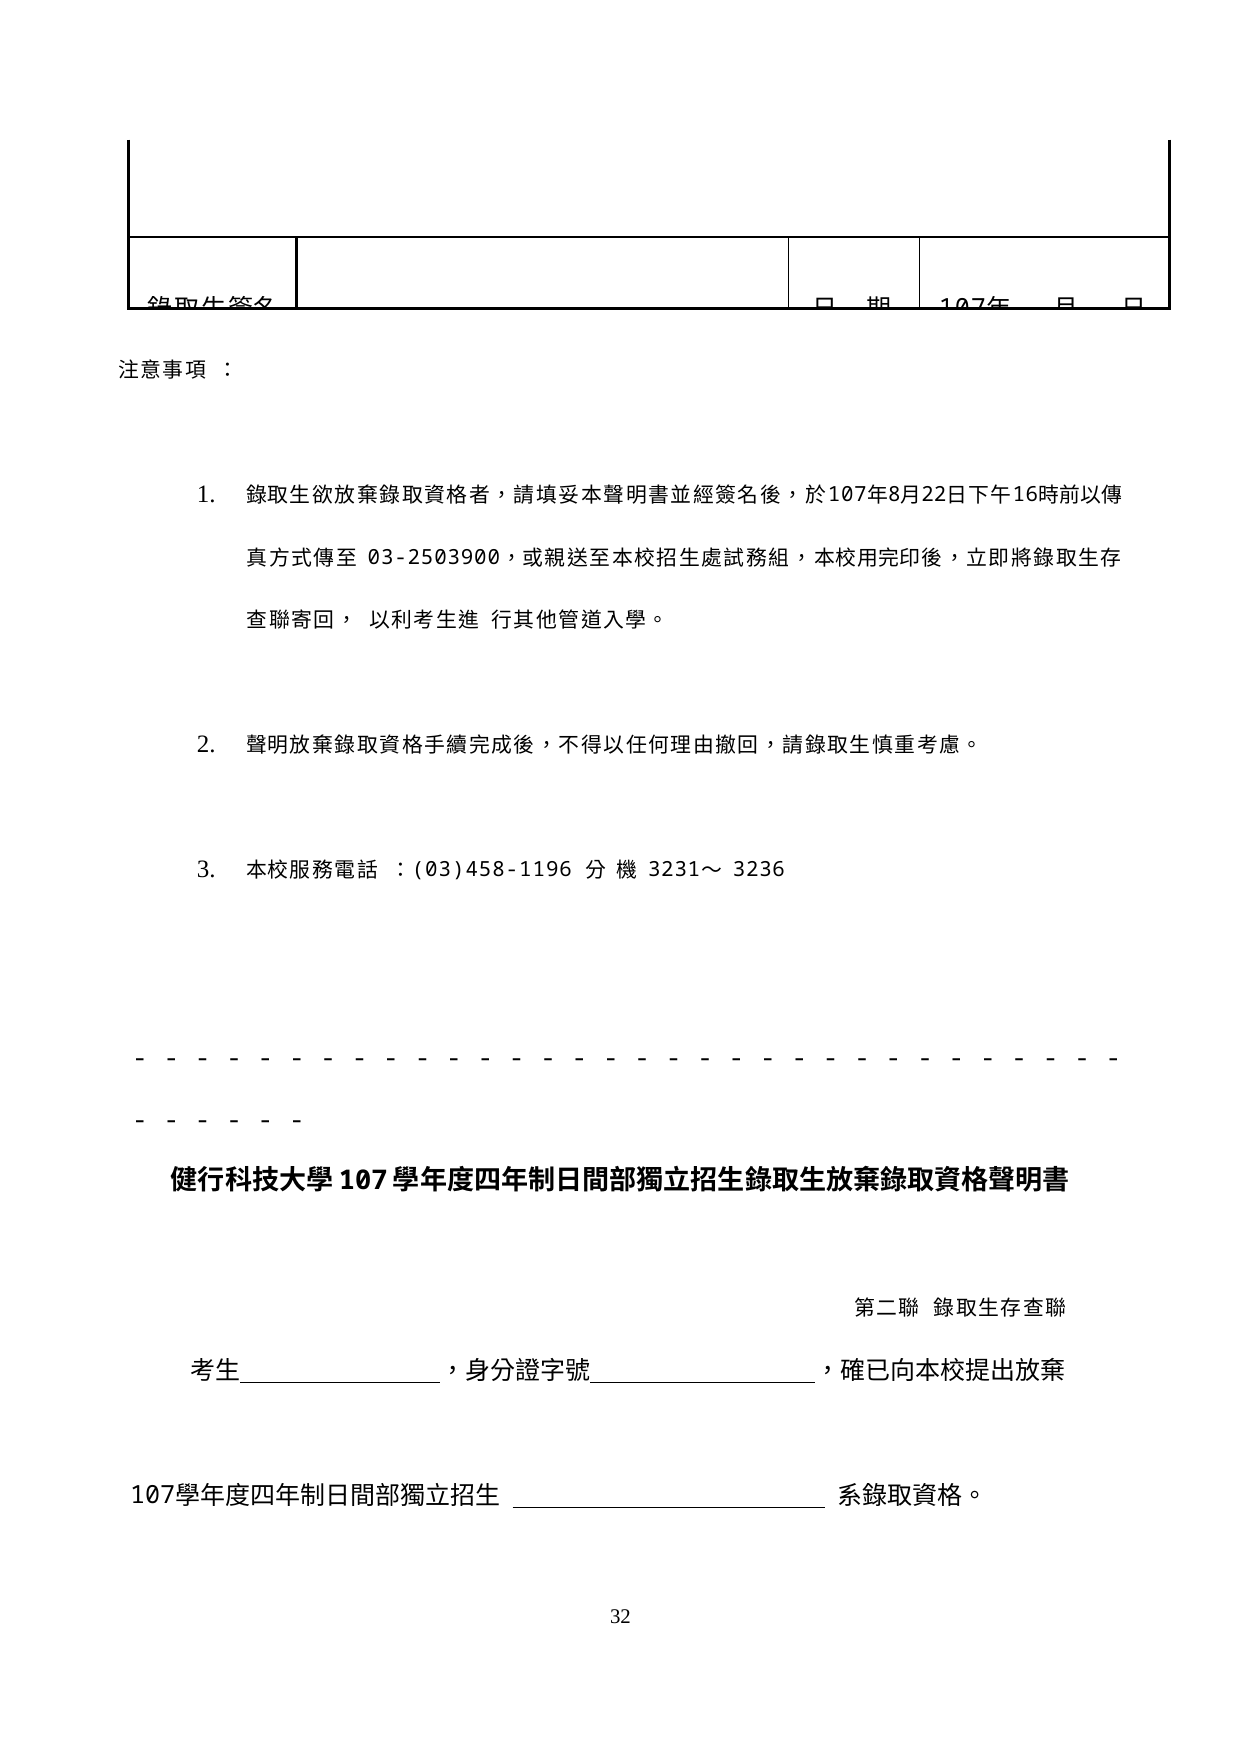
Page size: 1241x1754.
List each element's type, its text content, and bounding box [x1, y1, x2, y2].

table_cell 錄取生簽名 [130, 238, 295, 307]
text 第二聯 錄取生存查聯 [118, 1264, 1082, 1327]
text 注意事項 ： [118, 327, 1122, 389]
text 考生 ，身分證字號 ，確已向本校提出放棄 107學年度四年制日間部獨立招生 系錄取資格。 [130, 1327, 1067, 1514]
table_cell 健行科技大學 [130, 181, 1168, 236]
table_cell 此致 [130, 140, 1168, 181]
table_cell [298, 238, 788, 307]
table_cell 107年 月 日 [920, 238, 1168, 307]
list 錄取生欲放棄錄取資格者，請填妥本聲明書並經簽名後，於107年8月22日下午16時前以傳真方式傳至 03-2503900，或親送至本校招生處試務組，本校用完印後，立即將錄取生存查聯寄回， 以利考生進 行其他管道入學。 [197, 452, 1122, 639]
table_cell 日 期 [818, 300, 831, 306]
list 本校服務電話 ：(03)458-1196 分 機 3231～ 3236 [197, 827, 1122, 889]
text - - - - - - - - - - - - - - - - - - - - - - - - - - - - - - - - - - - - - - [132, 1014, 1122, 1139]
text 健行科技大學107學年度四年制日間部獨立招生錄取生放棄錄取資格聲明書 [118, 1158, 1122, 1198]
table_cell 日 期 [789, 238, 919, 307]
list 聲明放棄錄取資格手續完成後，不得以任何理由撤回，請錄取生慎重考慮。 [197, 702, 1122, 764]
